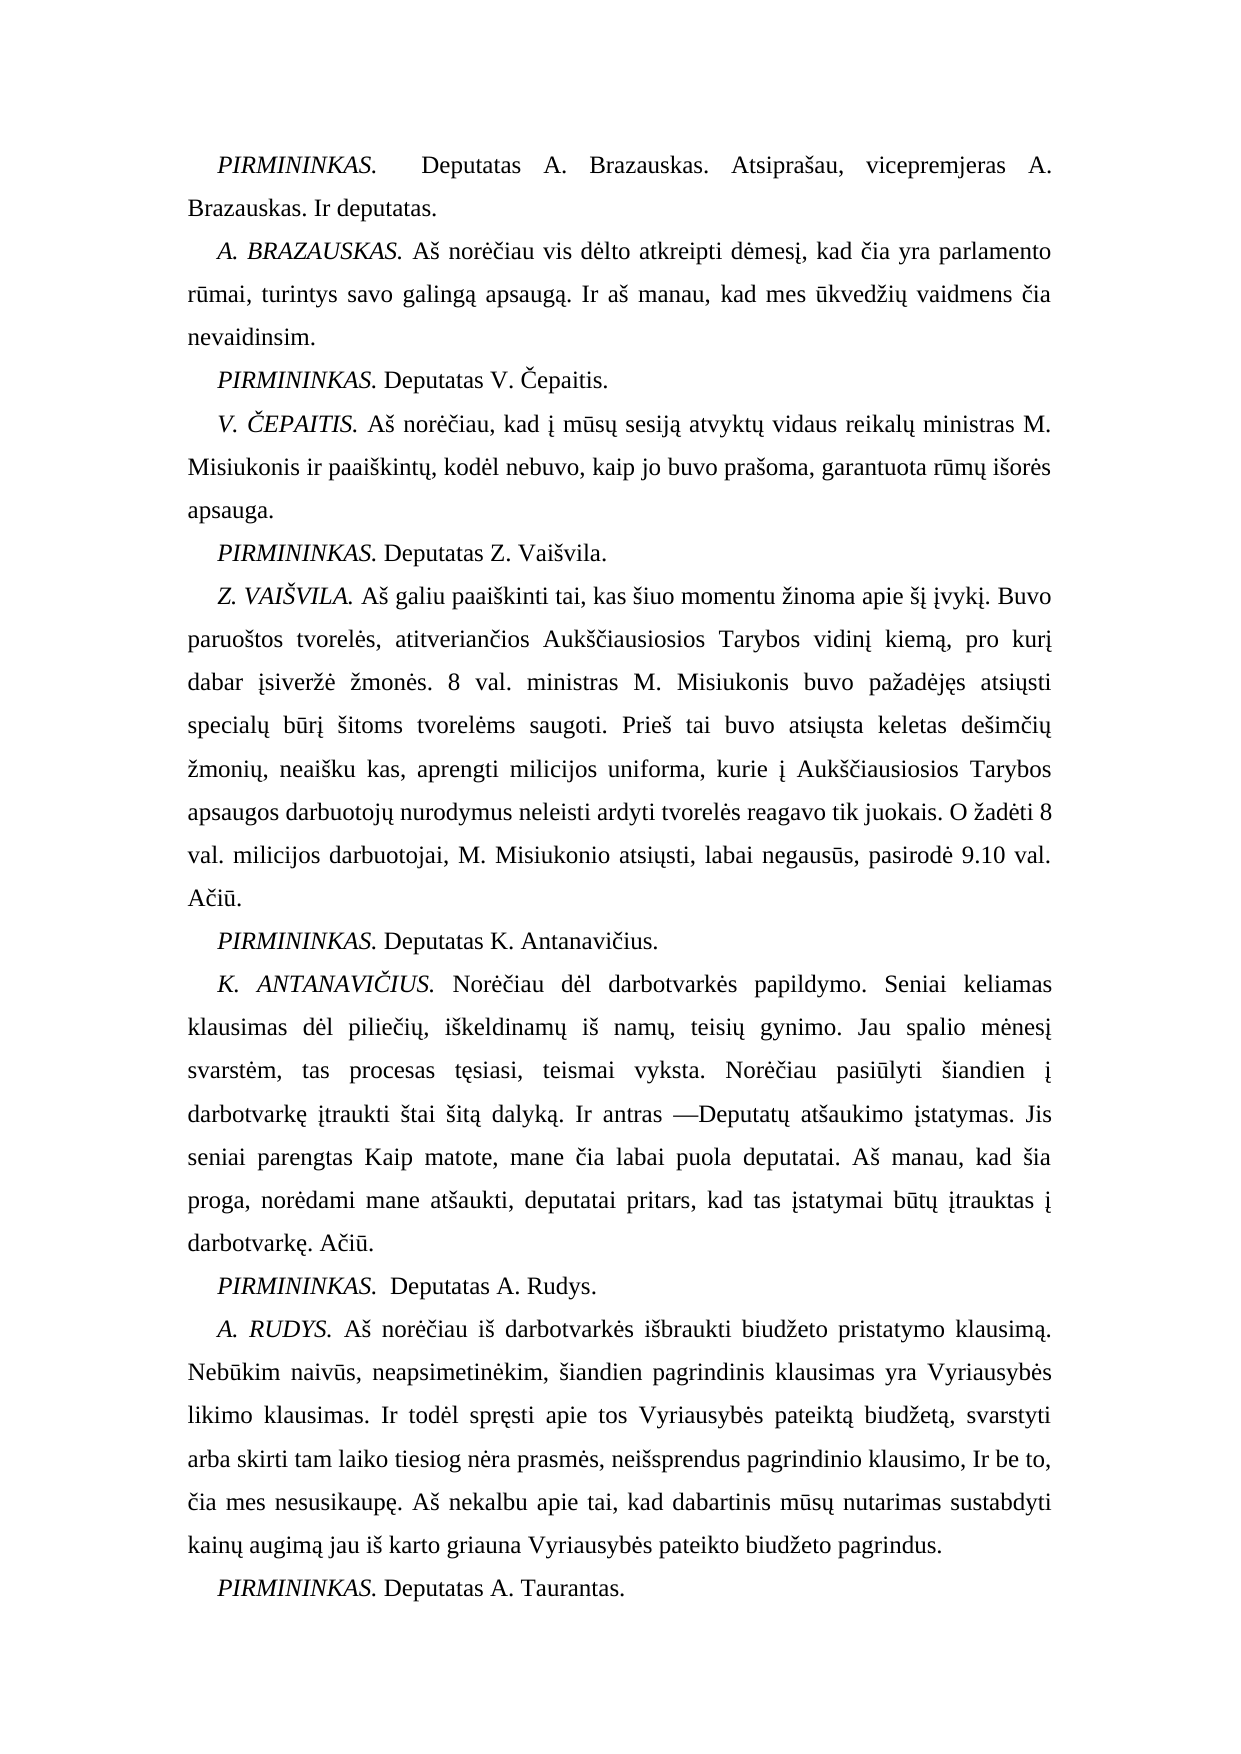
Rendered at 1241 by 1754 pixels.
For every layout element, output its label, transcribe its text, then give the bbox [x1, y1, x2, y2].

text PIRMININKAS. Deputatas A. Rudys. [187, 1271, 1053, 1300]
text V. ČEPAITIS. Aš norėčiau, kad į mūsų sesiją atvyktų vidaus reikalų ministras M. Misiukonis ir paaiškintų, kodėl nebuvo, kaip jo buvo prašoma, garantuota rūmų išorės apsauga. [187, 409, 1053, 524]
text PIRMININKAS. Deputatas A. Taurantas. [187, 1573, 1053, 1602]
text PIRMININKAS. Deputatas Z. Vaišvila. [187, 538, 1053, 567]
text PIRMININKAS. Deputatas V. Čepaitis. [187, 366, 1053, 394]
text Z. VAIŠVILA. Aš galiu paaiškinti tai, kas šiuo momentu žinoma apie šį įvykį. Buvo paruoštos tvorelės, atitveriančios Aukščiausiosios Tarybos vidinį kiemą, pro kurį dabar įsiveržė žmonės. 8 val. ministras M. Misiukonis buvo pažadėjęs atsiųsti specialų būrį šitoms tvorelėms saugoti. Prieš tai buvo atsiųsta keletas dešimčių žmonių, neaišku kas, aprengti milicijos uniforma, kurie į Aukščiausiosios Tarybos apsaugos darbuotojų nurodymus neleisti ardyti tvorelės reagavo tik juokais. O žadėti 8 val. milicijos darbuotojai, M. Misiukonio atsiųsti, labai negausūs, pasirodė 9.10 val. Ačiū. [187, 581, 1053, 912]
text A. BRAZAUSKAS. Aš norėčiau vis dėlto atkreipti dėmesį, kad čia yra parlamento rūmai, turintys savo galingą apsaugą. Ir aš manau, kad mes ūkvedžių vaidmens čia nevaidinsim. [187, 236, 1053, 351]
text K. ANTANAVIČIUS. Norėčiau dėl darbotvarkės papildymo. Seniai keliamas klausimas dėl piliečių, iškeldinamų iš namų, teisių gynimo. Jau spalio mėnesį svarstėm, tas procesas tęsiasi, teismai vyksta. Norėčiau pasiūlyti šiandien į darbotvarkę įtraukti štai šitą dalyką. Ir antras —Deputatų atšaukimo įstatymas. Jis seniai parengtas Kaip matote, mane čia labai puola deputatai. Aš manau, kad šia proga, norėdami mane atšaukti, deputatai pritars, kad tas įstatymai būtų įtrauktas į darbotvarkę. Ačiū. [187, 969, 1053, 1257]
text A. RUDYS. Aš norėčiau iš darbotvarkės išbraukti biudžeto pristatymo klausimą. Nebūkim naivūs, neapsimetinėkim, šiandien pagrindinis klausimas yra Vyriausybės likimo klausimas. Ir todėl spręsti apie tos Vyriausybės pateiktą biudžetą, svarstyti arba skirti tam laiko tiesiog nėra prasmės, neišsprendus pagrindinio klausimo, Ir be to, čia mes nesusikaupę. Aš nekalbu apie tai, kad dabartinis mūsų nutarimas sustabdyti kainų augimą jau iš karto griauna Vyriausybės pateikto biudžeto pagrindus. [187, 1314, 1053, 1559]
text PIRMININKAS. Deputatas A. Brazauskas. Atsiprašau, vicepremjeras A. Brazauskas. Ir deputatas. [187, 150, 1053, 222]
text PIRMININKAS. Deputatas K. Antanavičius. [187, 926, 1053, 955]
